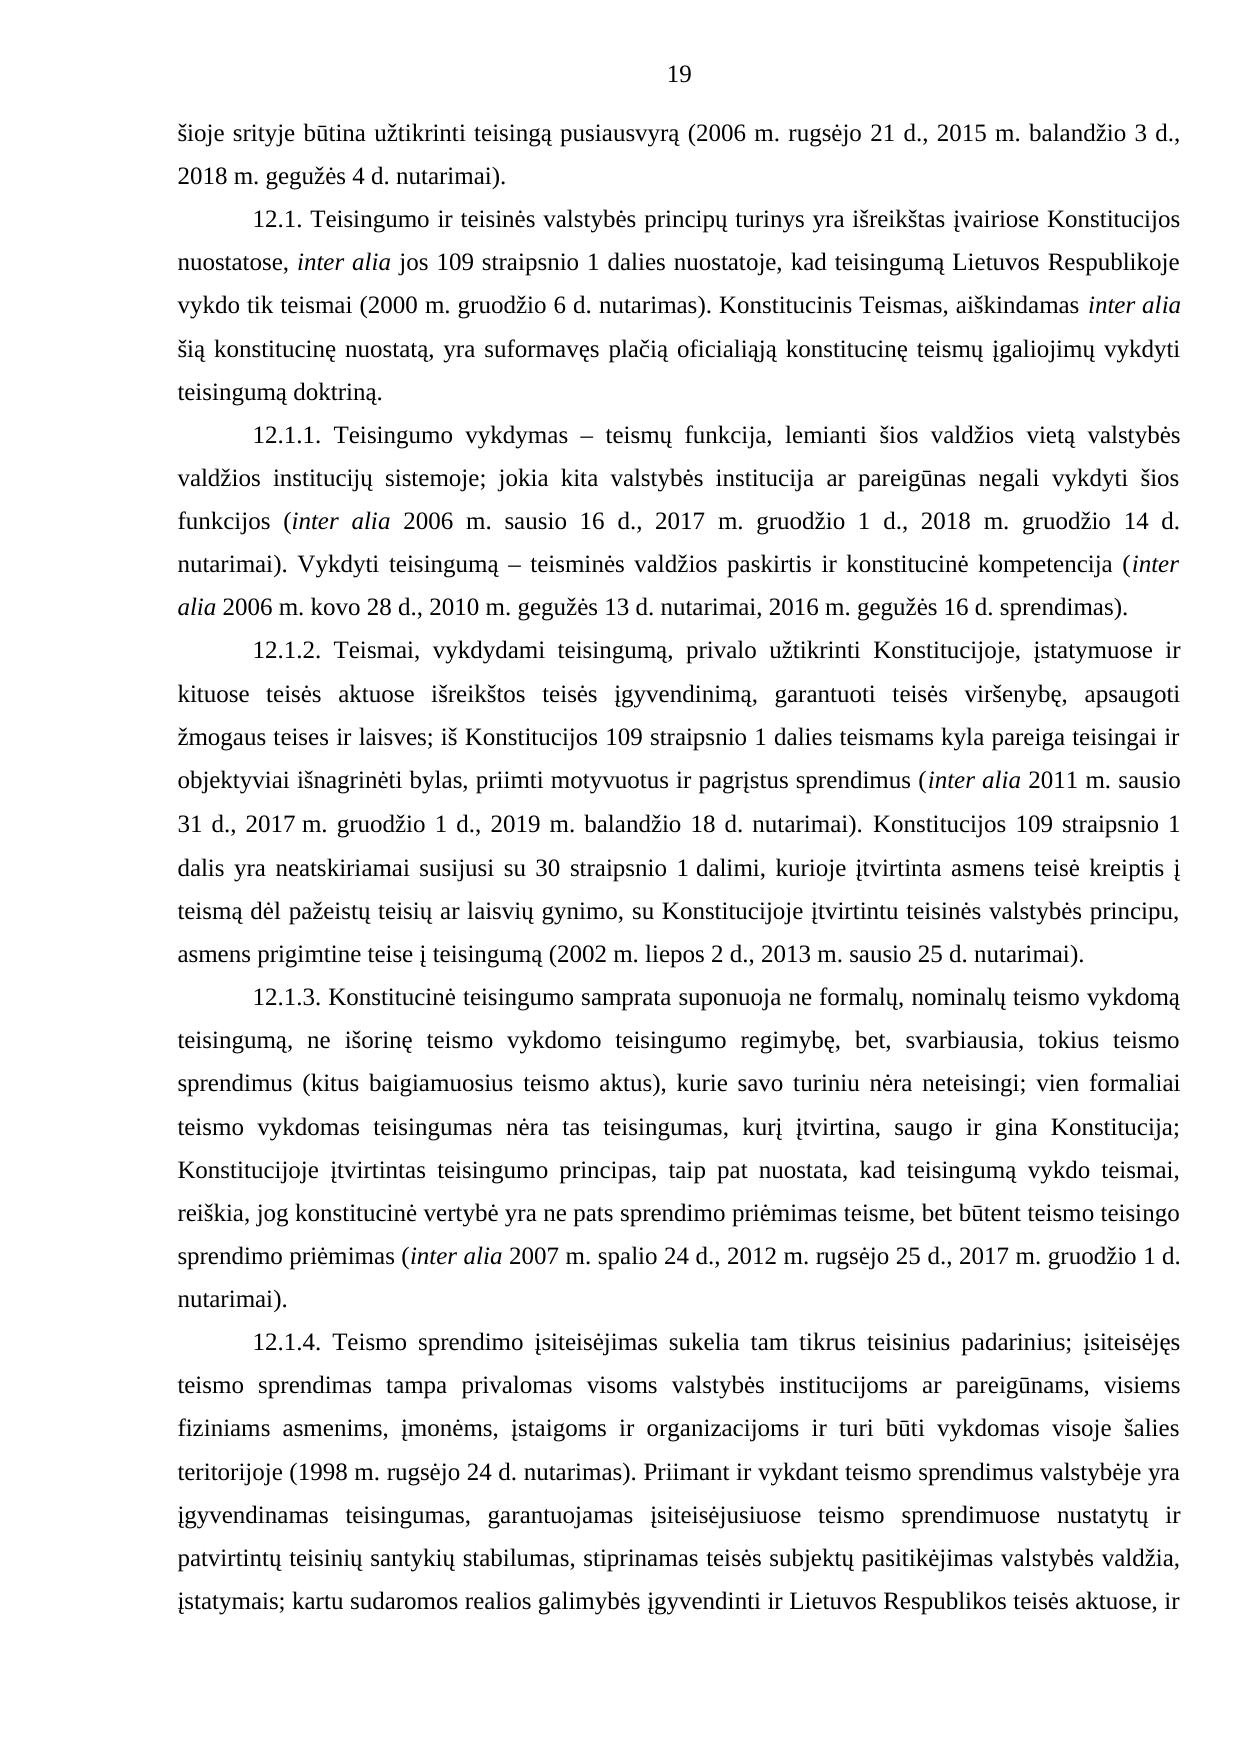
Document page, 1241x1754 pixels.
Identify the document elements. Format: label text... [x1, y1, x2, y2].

text 12.1.4. Teismo sprendimo įsiteisėjimas sukelia tam tikrus teisinius padarinius; įsiteisėjęs teismo sprendimas tampa privalomas visoms valstybės institucijoms ar pareigūnams, visiems fiziniams asmenims, įmonėms, įstaigoms ir organizacijoms ir turi būti vykdomas visoje šalies teritorijoje (1998 m. rugsėjo 24 d. nutarimas). Priimant ir vykdant teismo sprendimus valstybėje yra įgyvendinamas teisingumas, garantuojamas įsiteisėjusiuose teismo sprendimuose nustatytų ir patvirtintų teisinių santykių stabilumas, stiprinamas teisės subjektų pasitikėjimas valstybės valdžia, įstatymais; kartu sudaromos realios galimybės įgyvendinti ir Lietuvos Respublikos teisės aktuose, ir [177, 1327, 1181, 1615]
text 12.1.2. Teismai, vykdydami teisingumą, privalo užtikrinti Konstitucijoje, įstatymuose ir kituose teisės aktuose išreikštos teisės įgyvendinimą, garantuoti teisės viršenybę, apsaugoti žmogaus teises ir laisves; iš Konstitucijos 109 straipsnio 1 dalies teismams kyla pareiga teisingai ir objektyviai išnagrinėti bylas, priimti motyvuotus ir pagrįstus sprendimus (inter alia 2011 m. sausio 31 d., 2017 m. gruodžio 1 d., 2019 m. balandžio 18 d. nutarimai). Konstitucijos 109 straipsnio 1 dalis yra neatskiriamai susijusi su 30 straipsnio 1 dalimi, kurioje įtvirtinta asmens teisė kreiptis į teismą dėl pažeistų teisių ar laisvių gynimo, su Konstitucijoje įtvirtintu teisinės valstybės principu, asmens prigimtine teise į teisingumą (2002 m. liepos 2 d., 2013 m. sausio 25 d. nutarimai). [177, 636, 1181, 968]
text 12.1.1. Teisingumo vykdymas – teismų funkcija, lemianti šios valdžios vietą valstybės valdžios institucijų sistemoje; jokia kita valstybės institucija ar pareigūnas negali vykdyti šios funkcijos (inter alia 2006 m. sausio 16 d., 2017 m. gruodžio 1 d., 2018 m. gruodžio 14 d. nutarimai). Vykdyti teisingumą – teisminės valdžios paskirtis ir konstitucinė kompetencija (inter alia 2006 m. kovo 28 d., 2010 m. gegužės 13 d. nutarimai, 2016 m. gegužės 16 d. sprendimas). [177, 420, 1181, 621]
text 12.1. Teisingumo ir teisinės valstybės principų turinys yra išreikštas įvairiose Konstitucijos nuostatose, inter alia jos 109 straipsnio 1 dalies nuostatoje, kad teisingumą Lietuvos Respublikoje vykdo tik teismai (2000 m. gruodžio 6 d. nutarimas). Konstitucinis Teismas, aiškindamas inter alia šią konstitucinę nuostatą, yra suformavęs plačią oficialiąją konstitucinę teismų įgaliojimų vykdyti teisingumą doktriną. [177, 204, 1181, 406]
text šioje srityje būtina užtikrinti teisingą pusiausvyrą (2006 m. rugsėjo 21 d., 2015 m. balandžio 3 d., 2018 m. gegužės 4 d. nutarimai). [177, 118, 1181, 190]
text 12.1.3. Konstitucinė teisingumo samprata suponuoja ne formalų, nominalų teismo vykdomą teisingumą, ne išorinę teismo vykdomo teisingumo regimybę, bet, svarbiausia, tokius teismo sprendimus (kitus baigiamuosius teismo aktus), kurie savo turiniu nėra neteisingi; vien formaliai teismo vykdomas teisingumas nėra tas teisingumas, kurį įtvirtina, saugo ir gina Konstitucija; Konstitucijoje įtvirtintas teisingumo principas, taip pat nuostata, kad teisingumą vykdo teismai, reiškia, jog konstitucinė vertybė yra ne pats sprendimo priėmimas teisme, bet būtent teismo teisingo sprendimo priėmimas (inter alia 2007 m. spalio 24 d., 2012 m. rugsėjo 25 d., 2017 m. gruodžio 1 d. nutarimai). [177, 982, 1181, 1313]
